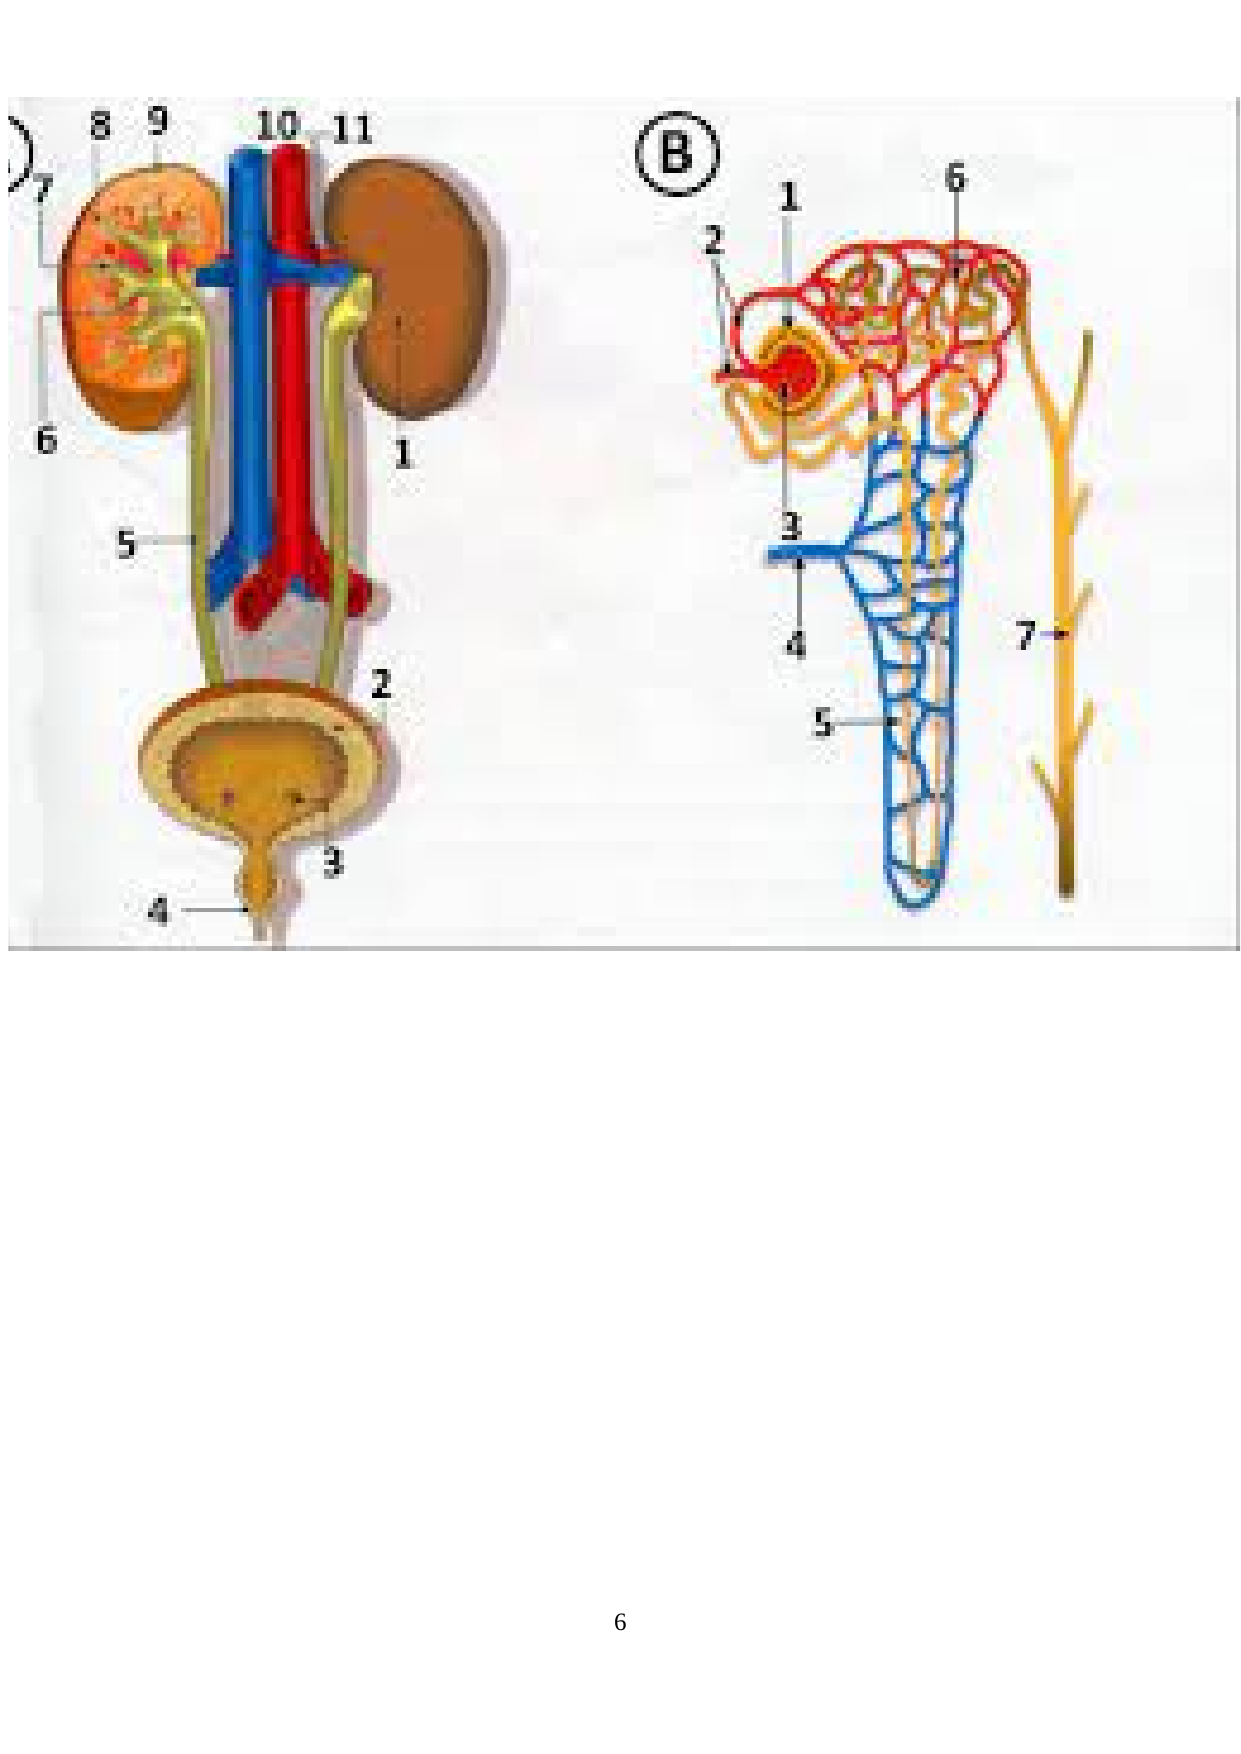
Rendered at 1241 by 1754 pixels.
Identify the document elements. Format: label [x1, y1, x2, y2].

picture [8, 97, 1241, 951]
